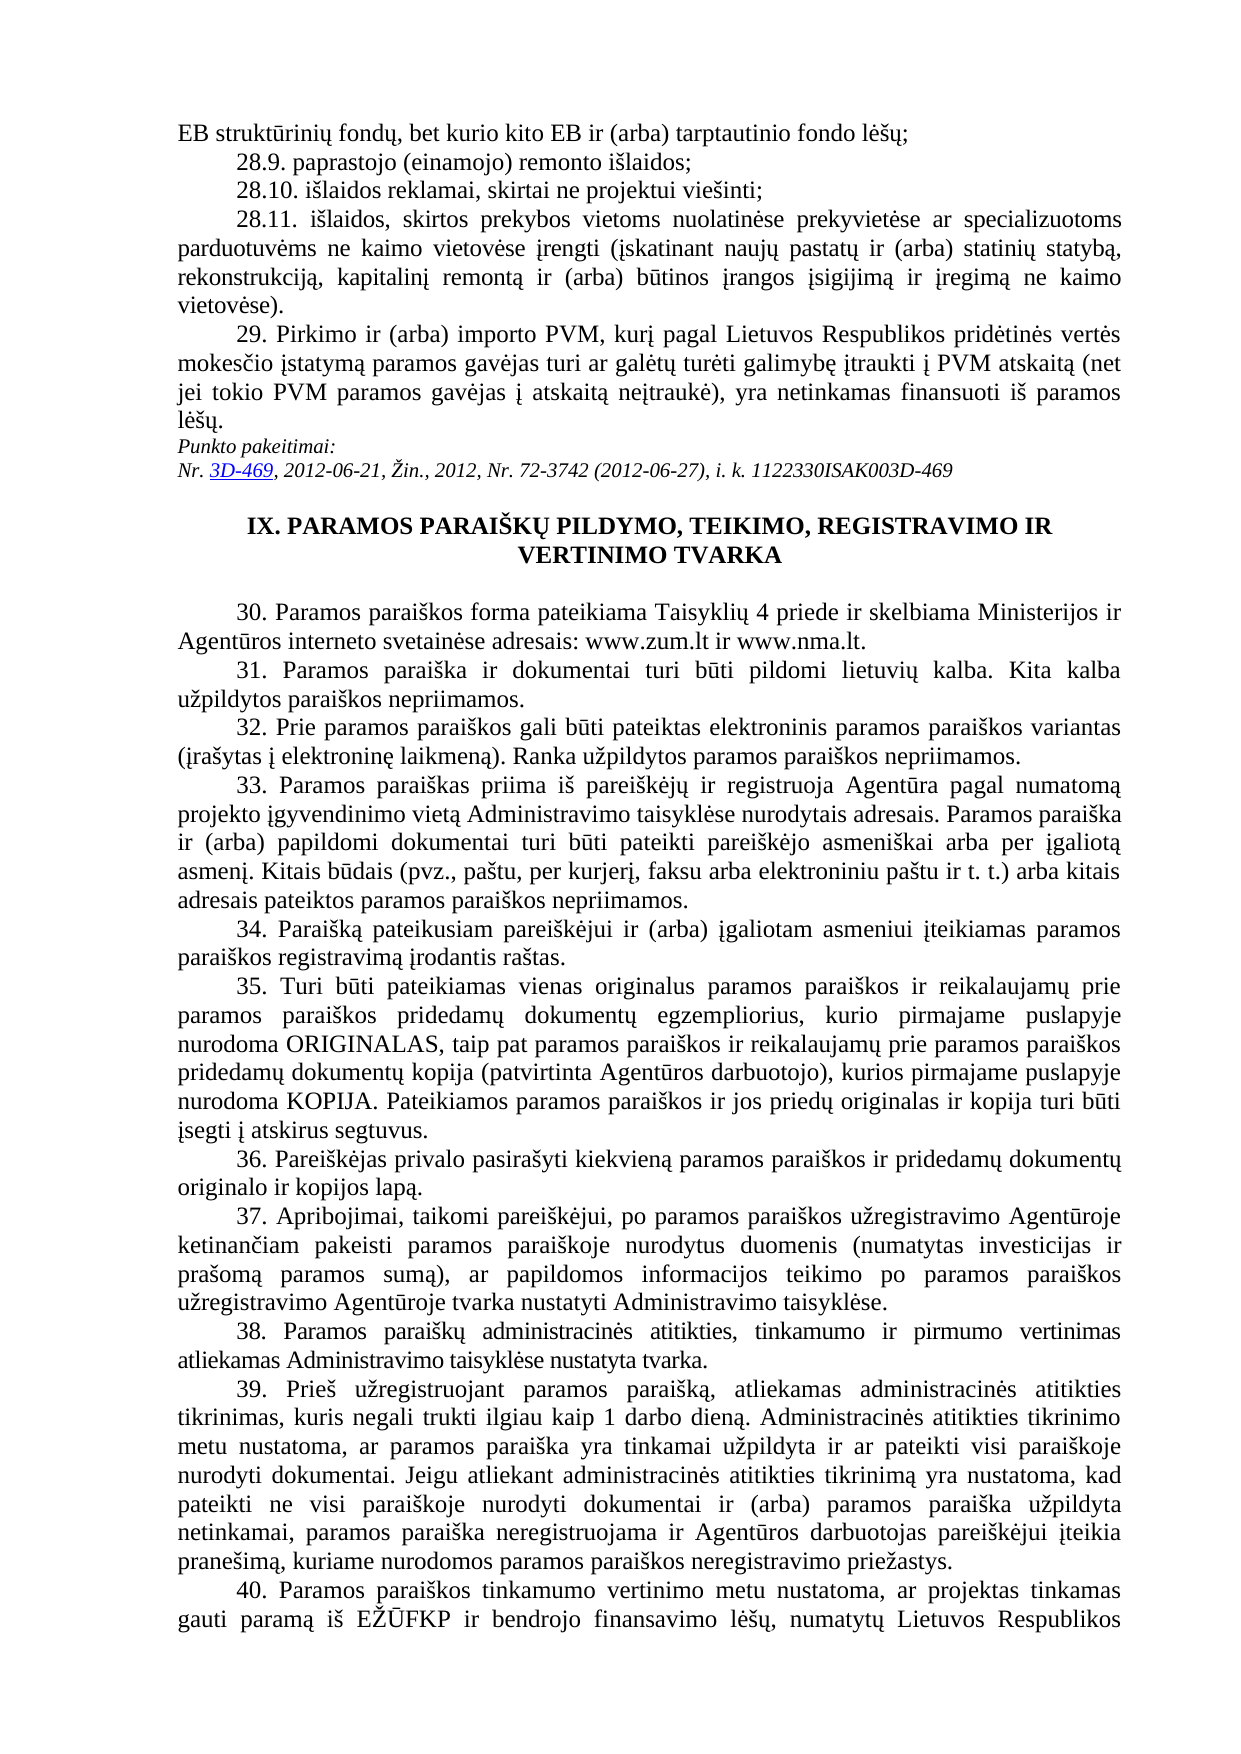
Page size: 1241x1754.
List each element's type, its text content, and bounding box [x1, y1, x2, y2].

text 28.9. paprastojo (einamojo) remonto išlaidos; [177, 147, 1122, 176]
text 38. Paramos paraiškų administracinės atitikties, tinkamumo ir pirmumo vertinimas atliekamas Administravimo taisyklėse nustatyta tvarka. [177, 1316, 1122, 1374]
text 30. Paramos paraiškos forma pateikiama Taisyklių 4 priede ir skelbiama Ministerijos ir Agentūros interneto svetainėse adresais: www.zum.lt ir www.nma.lt. [177, 597, 1122, 655]
text 29. Pirkimo ir (arba) importo PVM, kurį pagal Lietuvos Respublikos pridėtinės vertės mokesčio įstatymą paramos gavėjas turi ar galėtų turėti galimybę įtraukti į PVM atskaitą (net jei tokio PVM paramos gavėjas į atskaitą neįtraukė), yra netinkamas finansuoti iš paramos lėšų. [177, 319, 1122, 434]
text 37. Apribojimai, taikomi pareiškėjui, po paramos paraiškos užregistravimo Agentūroje ketinančiam pakeisti paramos paraiškoje nurodytus duomenis (numatytas investicijas ir prašomą paramos sumą), ar papildomos informacijos teikimo po paramos paraiškos užregistravimo Agentūroje tvarka nustatyti Administravimo taisyklėse. [177, 1201, 1122, 1316]
text IX. PARAMOS PARAIŠKŲ PILDYMO, TEIKIMO, REGISTRAVIMO IR VERTINIMO TVARKA [177, 511, 1122, 569]
text 28.10. išlaidos reklamai, skirtai ne projektui viešinti; [177, 176, 1122, 204]
text Punkto pakeitimai: [177, 434, 1122, 458]
text 33. Paramos paraiškas priima iš pareiškėjų ir registruoja Agentūra pagal numatomą projekto įgyvendinimo vietą Administravimo taisyklėse nurodytais adresais. Paramos paraiška ir (arba) papildomi dokumentai turi būti pateikti pareiškėjo asmeniškai arba per įgaliotą asmenį. Kitais būdais (pvz., paštu, per kurjerį, faksu arba elektroniniu paštu ir t. t.) arba kitais adresais pateiktos paramos paraiškos nepriimamos. [177, 770, 1122, 914]
text 28.11. išlaidos, skirtos prekybos vietoms nuolatinėse prekyvietėse ar specializuotoms parduotuvėms ne kaimo vietovėse įrengti (įskatinant naujų pastatų ir (arba) statinių statybą, rekonstrukciją, kapitalinį remontą ir (arba) būtinos įrangos įsigijimą ir įregimą ne kaimo vietovėse). [177, 204, 1122, 319]
text 34. Paraišką pateikusiam pareiškėjui ir (arba) įgaliotam asmeniui įteikiamas paramos paraiškos registravimą įrodantis raštas. [177, 914, 1122, 971]
text 32. Prie paramos paraiškos gali būti pateiktas elektroninis paramos paraiškos variantas (įrašytas į elektroninę laikmeną). Ranka užpildytos paramos paraiškos nepriimamos. [177, 712, 1122, 770]
text EB struktūrinių fondų, bet kurio kito EB ir (arba) tarptautinio fondo lėšų; [177, 118, 1122, 147]
text 31. Paramos paraiška ir dokumentai turi būti pildomi lietuvių kalba. Kita kalba užpildytos paraiškos nepriimamos. [177, 655, 1122, 712]
text Nr. 3D-469, 2012-06-21, Žin., 2012, Nr. 72-3742 (2012-06-27), i. k. 1122330ISAK003D-469 [177, 458, 1122, 482]
text 36. Pareiškėjas privalo pasirašyti kiekvieną paramos paraiškos ir pridedamų dokumentų originalo ir kopijos lapą. [177, 1144, 1122, 1201]
text 39. Prieš užregistruojant paramos paraišką, atliekamas administracinės atitikties tikrinimas, kuris negali trukti ilgiau kaip 1 darbo dieną. Administracinės atitikties tikrinimo metu nustatoma, ar paramos paraiška yra tinkamai užpildyta ir ar pateikti visi paraiškoje nurodyti dokumentai. Jeigu atliekant administracinės atitikties tikrinimą yra nustatoma, kad pateikti ne visi paraiškoje nurodyti dokumentai ir (arba) paramos paraiška užpildyta netinkamai, paramos paraiška neregistruojama ir Agentūros darbuotojas pareiškėjui įteikia pranešimą, kuriame nurodomos paramos paraiškos neregistravimo priežastys. [177, 1374, 1122, 1575]
text 35. Turi būti pateikiamas vienas originalus paramos paraiškos ir reikalaujamų prie paramos paraiškos pridedamų dokumentų egzempliorius, kurio pirmajame puslapyje nurodoma ORIGINALAS, taip pat paramos paraiškos ir reikalaujamų prie paramos paraiškos pridedamų dokumentų kopija (patvirtinta Agentūros darbuotojo), kurios pirmajame puslapyje nurodoma KOPIJA. Pateikiamos paramos paraiškos ir jos priedų originalas ir kopija turi būti įsegti į atskirus segtuvus. [177, 971, 1122, 1144]
text 40. Paramos paraiškos tinkamumo vertinimo metu nustatoma, ar projektas tinkamas gauti paramą iš EŽŪFKP ir bendrojo finansavimo lėšų, numatytų Lietuvos Respublikos [177, 1575, 1122, 1632]
